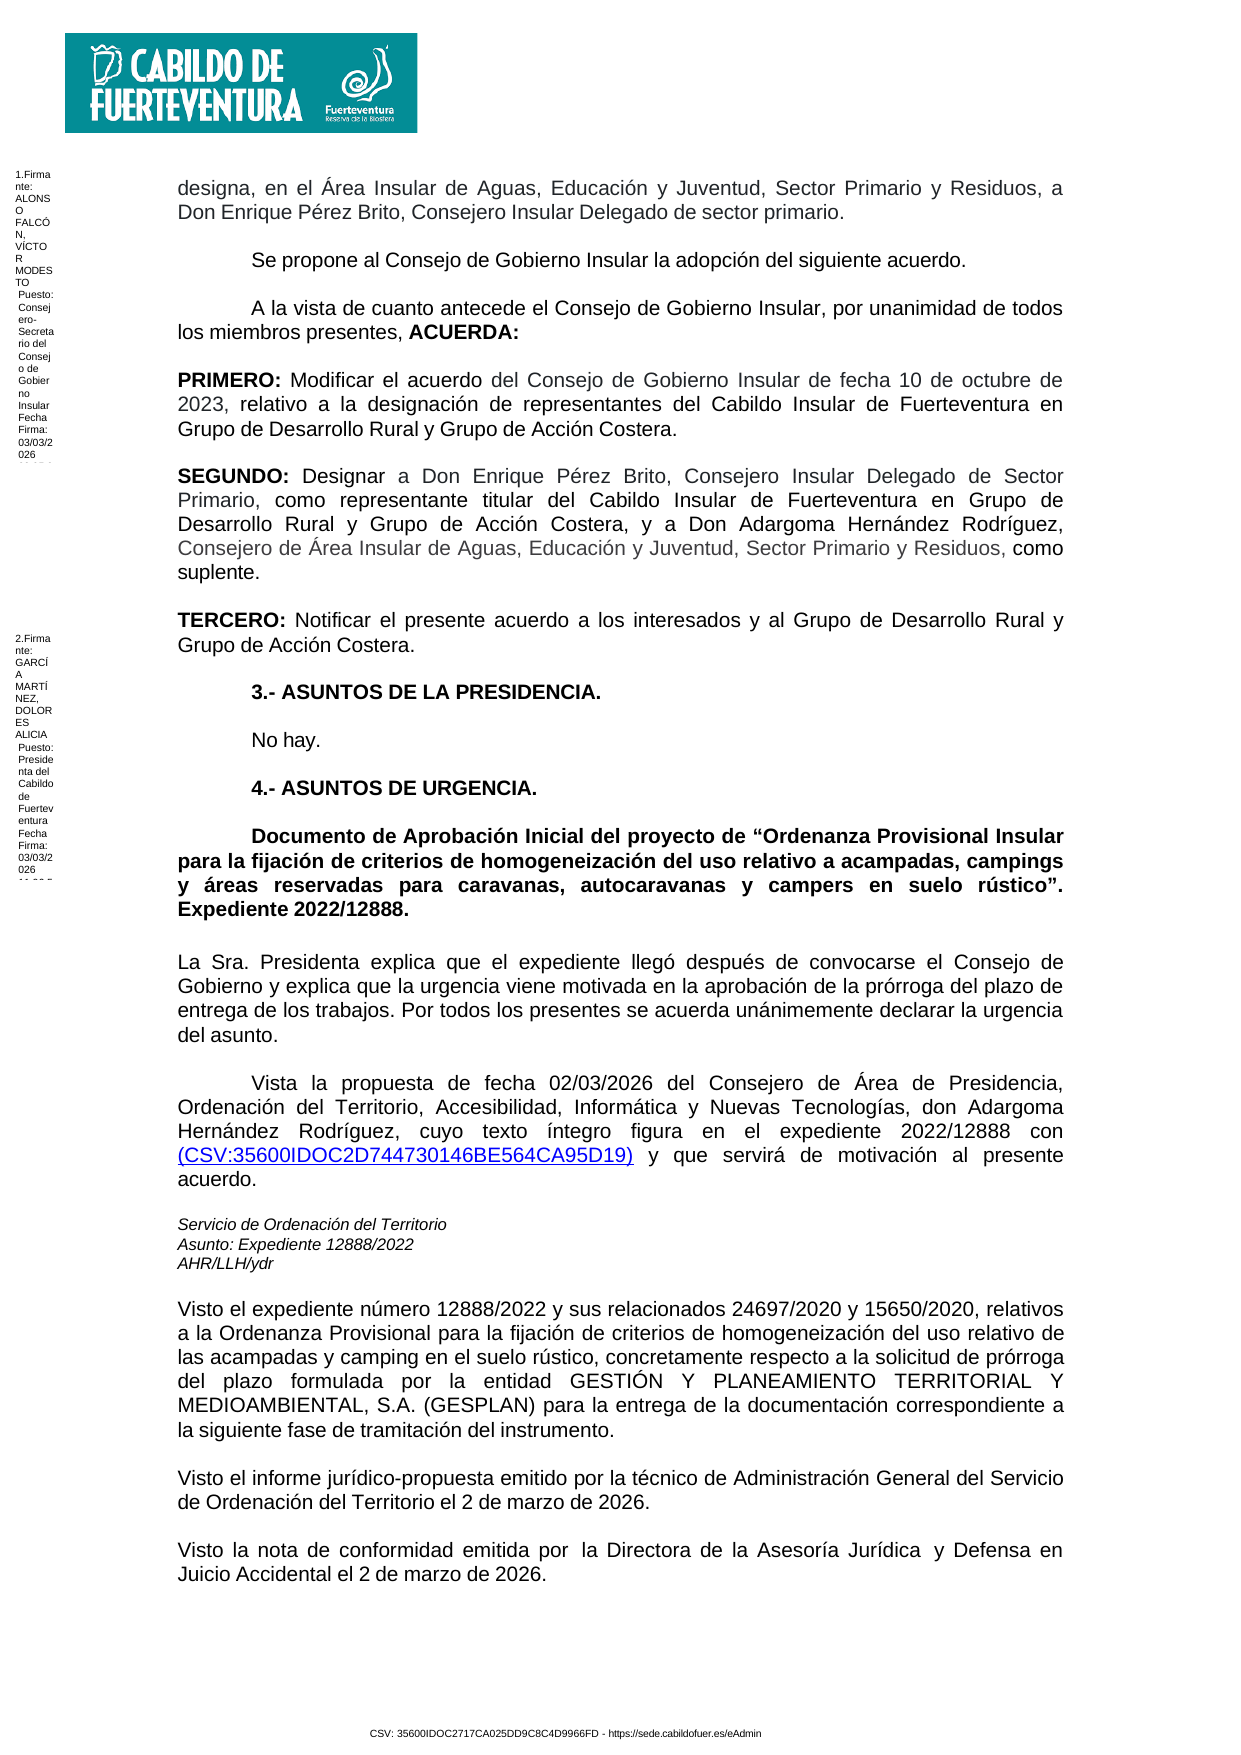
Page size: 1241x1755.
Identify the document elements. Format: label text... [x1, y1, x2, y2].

text [13, 631, 54, 879]
subtitle 3.- ASUNTOS DE LA PRESIDENCIA. [251, 680, 1078, 704]
text Puesto: Consejero-Secretario del Consejo de Gobierno Insular Fecha Firma: 03/03/2026 09:05:09 [18, 289, 54, 463]
text Visto el expediente número 12888/2022 y sus relacionados 24697/2020 y 15650/2020, relativos a la Ordenanza Provisional para la fijación de criterios de homogeneización del uso relativo de las acampadas y camping en el suelo rústico, concretamente respecto a la solicitud de prórroga del plazo formulada por la entidad GESTIÓN Y PLANEAMIENTO TERRITORIAL Y MEDIOAMBIENTAL, S.A. (GESPLAN) para la entrega de la documentación correspondiente a la siguiente fase de tramitación del instrumento. [177, 1297, 1064, 1442]
text TERCERO: Notificar el presente acuerdo a los interesados y al Grupo de Desarrollo Rural y Grupo de Acción Costera. [177, 608, 1064, 657]
text A la vista de cuanto antecede el Consejo de Gobierno Insular, por unanimidad de todos los miembros presentes, ACUERDA: [177, 297, 1064, 344]
text Vista la propuesta de fecha 02/03/2026 del Consejero de Área de Presidencia, Ordenación del Territorio, Accesibilidad, Informática y Nuevas Tecnologías, don Adargoma Hernández Rodríguez, cuyo texto íntegro figura en el expediente 2022/12888 con (CSV:35600IDOC2D744730146BE564CA95D19) y que servirá de motivación al presente acuerdo. [177, 1071, 1064, 1191]
text [13, 167, 54, 463]
text 2.Firmante: GARCÍA MARTÍNEZ, DOLORES ALICIA [15, 633, 54, 741]
text La Sra. Presidenta explica que el expediente llegó después de convocarse el Consejo de Gobierno y explica que la urgencia viene motivada en la aprobación de la prórroga del plazo de entrega de los trabajos. Por todos los presentes se acuerda unánimemente declarar la urgencia del asunto. [177, 950, 1064, 1047]
text 1.Firmante: ALONSO FALCÓN, VÍCTOR MODESTO [15, 169, 54, 288]
text PRIMERO: Modificar el acuerdo del Consejo de Gobierno Insular de fecha 10 de octubre de 2023, relativo a la designación de representantes del Cabildo Insular de Fuerteventura en Grupo de Desarrollo Rural y Grupo de Acción Costera. [177, 368, 1064, 441]
text No hay. [251, 728, 1078, 752]
text Servicio de Ordenación del Territorio Asunto: Expediente 12888/2022 AHR/LLH/ydr [177, 1215, 476, 1273]
text Documento de Aprobación Inicial del proyecto de “Ordenanza Provisional Insular para la fijación de criterios de homogeneización del uso relativo a acampadas, campings y áreas reservadas para caravanas, autocaravanas y campers en suelo rústico”. Expediente 2022/12888. [177, 824, 1064, 921]
text Se propone al Consejo de Gobierno Insular la adopción del siguiente acuerdo. [251, 248, 1078, 272]
text Puesto: Presidenta del Cabildo de Fuerteventura Fecha Firma: 03/03/2026 11:06:59 [18, 741, 54, 879]
text Visto el informe jurídico-propuesta emitido por la técnico de Administración General del Servicio de Ordenación del Territorio el 2 de marzo de 2026. [177, 1466, 1064, 1514]
text Visto la nota de conformidad emitida por la Directora de la Asesoría Jurídica y Defensa en Juicio Accidental el 2 de marzo de 2026. [177, 1538, 1064, 1586]
text designa, en el Área Insular de Aguas, Educación y Juventud, Sector Primario y Residuos, a Don Enrique Pérez Brito, Consejero Insular Delegado de sector primario. [177, 176, 1064, 224]
subtitle 4.- ASUNTOS DE URGENCIA. [251, 776, 1078, 800]
text SEGUNDO: Designar a Don Enrique Pérez Brito, Consejero Insular Delegado de Sector Primario, como representante titular del Cabildo Insular de Fuerteventura en Grupo de Desarrollo Rural y Grupo de Acción Costera, y a Don Adargoma Hernández Rodríguez, Consejero de Área Insular de Aguas, Educación y Juventud, Sector Primario y Residuos, como suplente. [177, 463, 1064, 584]
